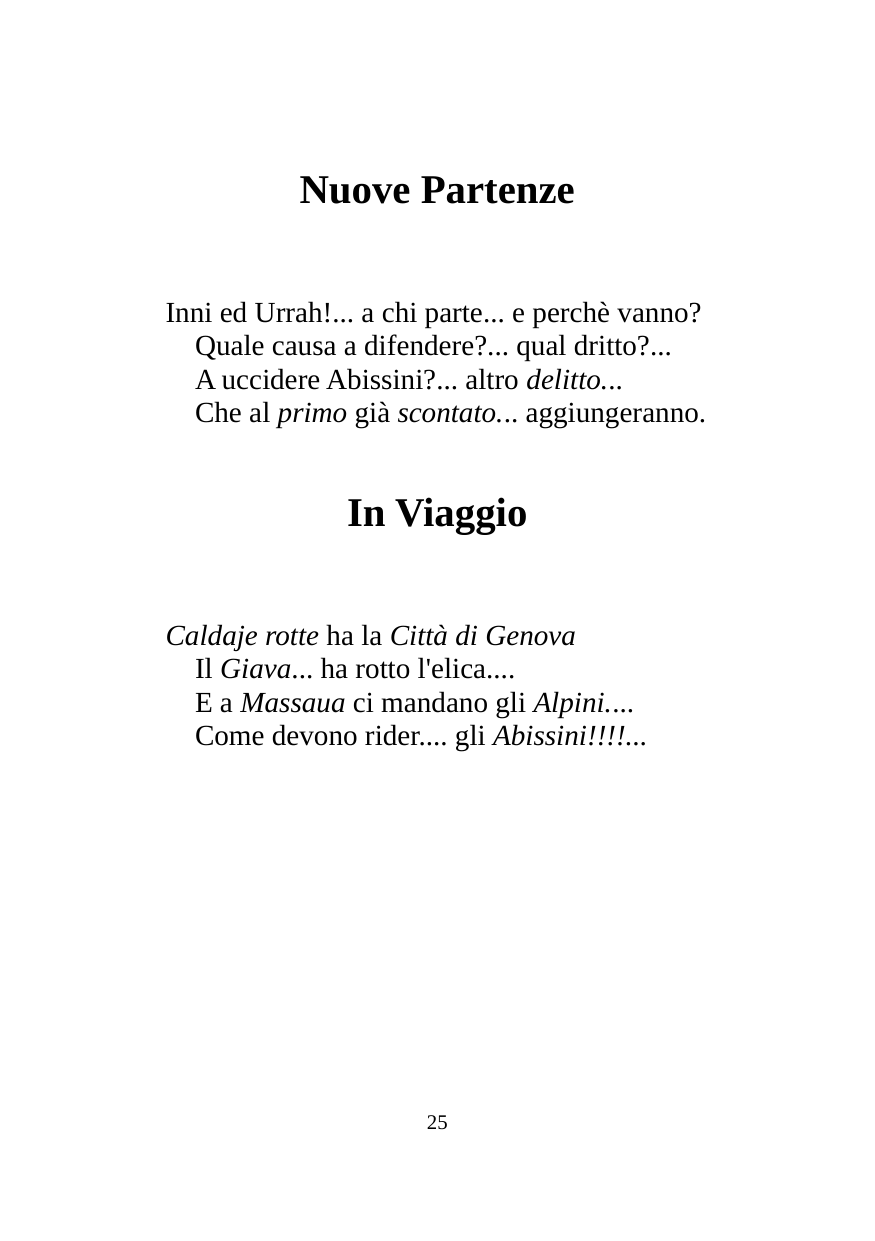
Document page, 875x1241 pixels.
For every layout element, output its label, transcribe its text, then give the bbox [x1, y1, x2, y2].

text Caldaje rotte ha la Città di Genova Il Giava... ha rotto l'elica.... E a Massaua ci mandano gli Alpini.... Come devono rider.... gli Abissini!!!!... [165, 618, 768, 752]
subtitle Nuove Partenze [106, 165, 768, 212]
subtitle In Viaggio [106, 488, 768, 535]
text Inni ed Urrah!... a chi parte... e perchè vanno? Quale causa a difendere?... qual dritto?... A uccidere Abissini?... altro delitto... Che al primo già scontato... aggiungeranno. [165, 295, 768, 429]
